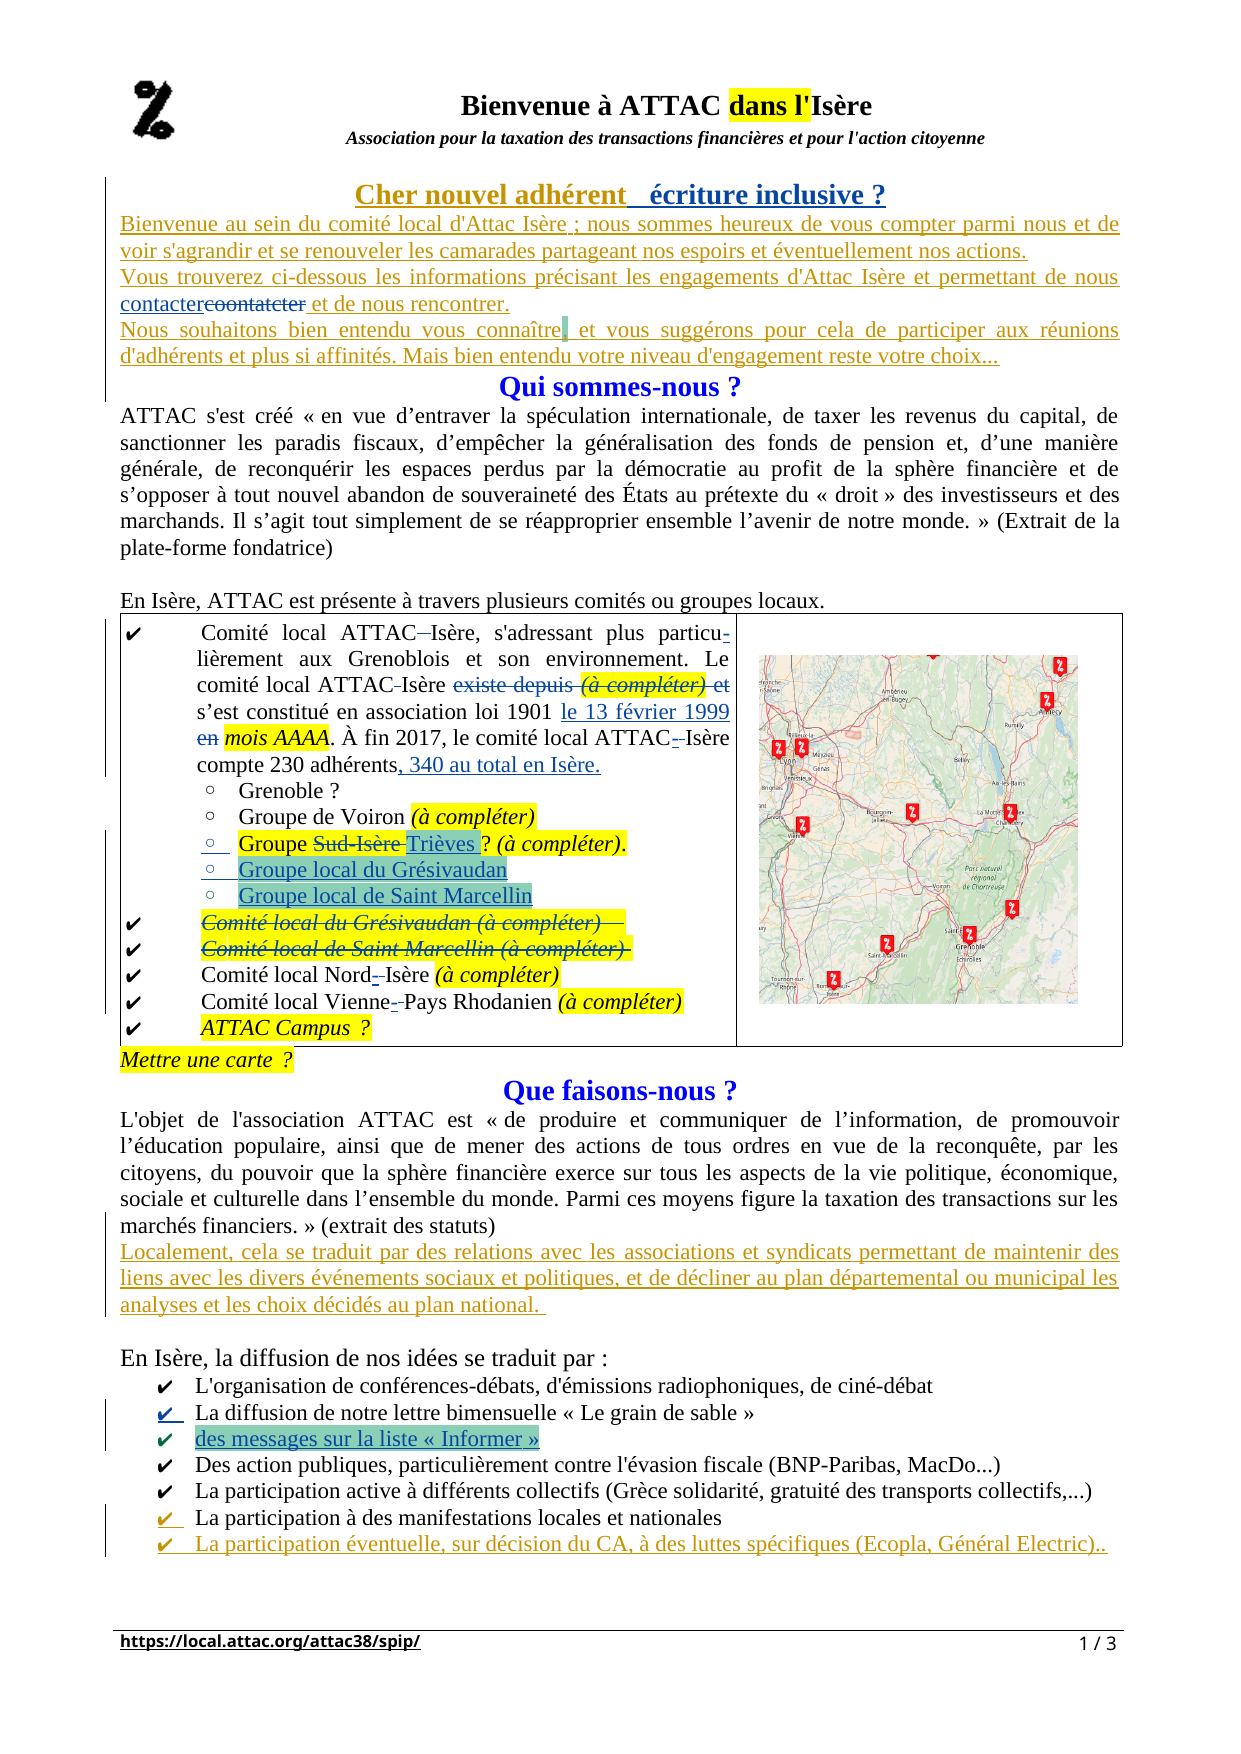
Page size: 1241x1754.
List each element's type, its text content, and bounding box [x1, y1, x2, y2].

text Que faisons-nous ? [120, 1073, 1120, 1106]
list des messages sur la liste « Informer » [157, 1425, 1120, 1451]
list La diffusion de notre lettre bimensuelle « Le grain de sable » [157, 1398, 1120, 1425]
text Localement, cela se traduit par des relations avec les associations et syndicats permettant de maintenir des [120, 1238, 1120, 1261]
table_header Comité local ATTACIsère, s'adressant plus particu-lièrement aux Grenoblois et son environnement. Le comité local ATTACIsère s’est constitué en association loi 1901 le 13 février 1999 mois AAAA. À fin 2017, le comité local ATTAC-Isère compte 230 adhérents, 340 au total en Isère. Grenoble ? Groupe de Voiron (à compléter) Groupe Trièves ? (à compléter). Groupe local du Grésivaudan Groupe local de Saint Marcellin Comité local Nord-Isère (à compléter) Comité local Vienne-Pays Rhodanien (à compléter) ATTAC Campus ? [121, 614, 736, 1046]
list Des action publiques, particulièrement contre l'évasion fiscale (BNP-Paribas, MacDo...) [157, 1451, 1120, 1478]
text Vous trouverez ci-dessous les informations précisant les engagements d'Attac Isère et permettant de nous contacter et de nous rencontrer. [120, 263, 1120, 286]
text liens avec les divers événements sociaux et politiques, et de décliner au plan départemental ou municipal les analyses et les choix décidés au plan national. [120, 1262, 1120, 1317]
text Vous trouverez ci-dessous les informations précisant les engagements d'Attac Isère et permettant de nous contacter et de nous rencontrer. [120, 287, 1120, 316]
text En Isère, la diffusion de nos idées se traduit par : [120, 1343, 1120, 1372]
list L'organisation de conférences-débats, d'émissions radiophoniques, de ciné-débat [157, 1372, 1120, 1398]
text En Isère, ATTAC est présente à travers plusieurs comités ou groupes locaux. [120, 587, 1120, 613]
text Qui sommes-nous ? [120, 369, 1120, 402]
text d'adhérents et plus si affinités. Mais bien entendu votre niveau d'engagement reste votre choix... [120, 340, 1120, 369]
list La participation active à différents collectifs (Grèce solidarité, gratuité des transports collectifs,...) [157, 1478, 1120, 1504]
text Bienvenue au sein du comité local d'Attac Isère ; nous sommes heureux de vous compter parmi nous et de [120, 211, 1120, 233]
table_header [737, 614, 1122, 1003]
text ATTAC s'est créé « en vue d’entraver la spéculation internationale, de taxer les revenus du capital, de sanctionner les paradis fiscaux, d’empêcher la généralisation des fonds de pension et, d’une manière générale, de reconquérir les espaces perdus par la démocratie au profit de la sphère financière et de s’opposer à tout nouvel abandon de souveraineté des États au prétexte du « droit » des investisseurs et des marchands. Il s’agit tout simplement de se réapproprier ensemble l’avenir de notre monde. » (Extrait de la plate-forme fondatrice) [120, 402, 1120, 560]
text L'objet de l'association ATTAC est « de produire et communiquer de l’information, de promouvoir l’éducation populaire, ainsi que de mener des actions de tous ordres en vue de la reconquête, par les citoyens, du pouvoir que la sphère financière exerce sur tous les aspects de la vie politique, économique, sociale et culturelle dans l’ensemble du monde. Parmi ces moyens figure la taxation des transactions sur les marchés financiers. » (extrait des statuts) [120, 1106, 1120, 1238]
text Cher nouvel adhérent écriture inclusive ? [120, 177, 1120, 211]
picture [127, 78, 176, 141]
picture [759, 655, 1078, 1004]
list La participation à des manifestations locales et nationales [157, 1504, 1120, 1530]
text Mettre une carte ? [120, 1047, 1120, 1073]
table_header [737, 1004, 1122, 1046]
list La participation éventuelle, sur décision du CA, à des luttes spécifiques (Ecopla, Général Electric).. [157, 1530, 1120, 1557]
text voir s'agrandir et se renouveler les camarades partageant nos espoirs et éventuellement nos actions. [120, 234, 1120, 263]
text Nous souhaitons bien entendu vous connaître, et vous suggérons pour cela de participer aux réunions [120, 316, 1120, 339]
